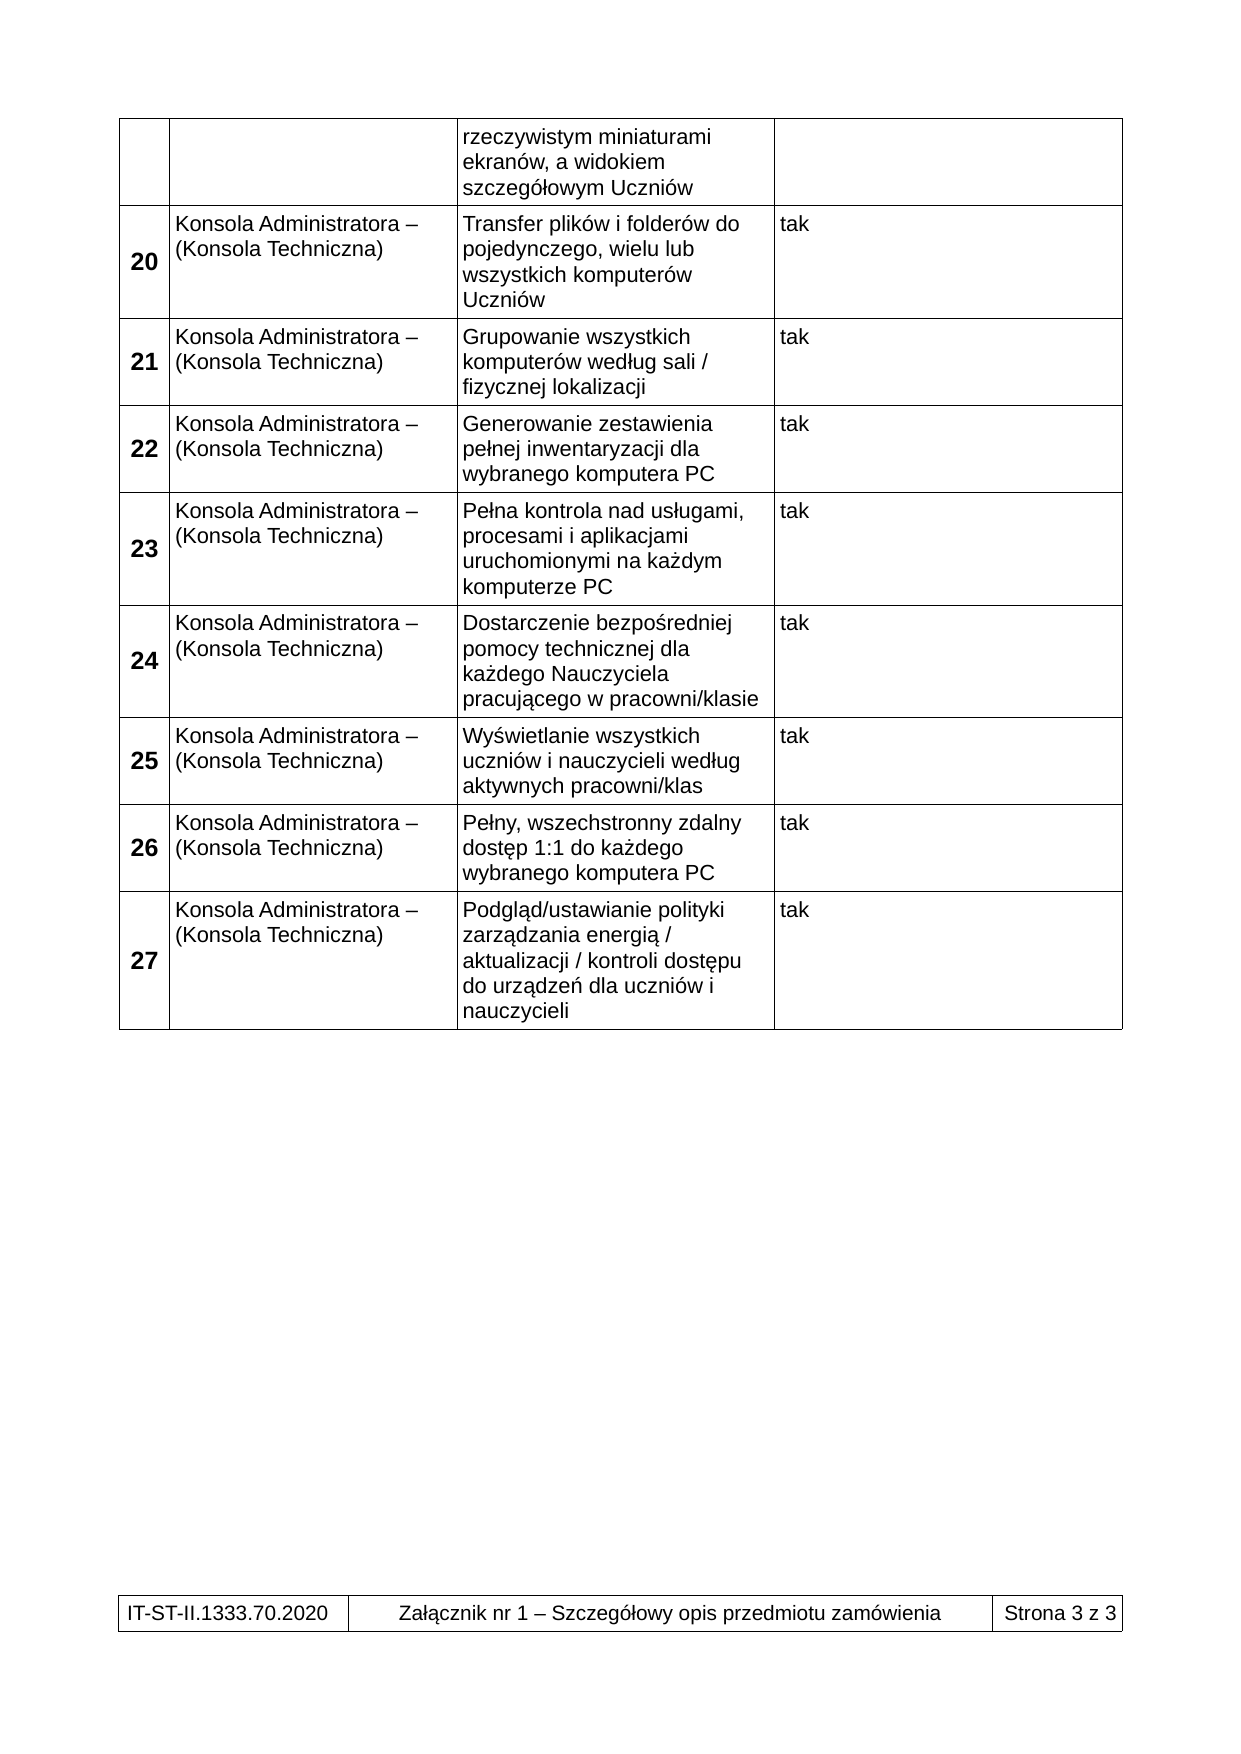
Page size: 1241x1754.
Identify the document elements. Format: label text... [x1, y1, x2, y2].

table_cell [775, 119, 1122, 205]
table_cell tak [775, 493, 1122, 604]
table_cell Grupowanie wszystkich komputerów według sali / fizycznej lokalizacji [458, 319, 774, 405]
table_cell tak [775, 805, 1122, 891]
table_cell 23 [120, 493, 169, 604]
table_cell Konsola Administratora – (Konsola Techniczna) [170, 319, 457, 405]
table_cell tak [775, 319, 1122, 405]
table_cell [120, 119, 169, 205]
table_cell Konsola Administratora – (Konsola Techniczna) [170, 718, 457, 804]
table_cell tak [775, 606, 1122, 717]
table_cell Konsola Administratora – (Konsola Techniczna) [170, 892, 457, 1029]
table_cell rzeczywistym miniaturami ekranów, a widokiem szczegółowym Uczniów [458, 119, 774, 205]
table_cell [170, 119, 457, 205]
table_cell Dostarczenie bezpośredniej pomocy technicznej dla każdego Nauczyciela pracującego w pracowni/klasie [458, 606, 774, 717]
table_cell 26 [120, 805, 169, 891]
table_cell Konsola Administratora – (Konsola Techniczna) [170, 406, 457, 492]
table_cell Wyświetlanie wszystkich uczniów i nauczycieli według aktywnych pracowni/klas [458, 718, 774, 804]
table_cell Konsola Administratora – (Konsola Techniczna) [170, 206, 457, 318]
table_cell 21 [120, 319, 169, 405]
table_cell tak [775, 718, 1122, 804]
table_cell Pełna kontrola nad usługami, procesami i aplikacjami uruchomionymi na każdym komputerze PC [458, 493, 774, 604]
table_cell 25 [120, 718, 169, 804]
table_cell Konsola Administratora – (Konsola Techniczna) [170, 493, 457, 604]
table_cell Pełny, wszechstronny zdalny dostęp 1:1 do każdego wybranego komputera PC [458, 805, 774, 891]
table_cell 24 [120, 606, 169, 717]
table_cell Transfer plików i folderów do pojedynczego, wielu lub wszystkich komputerów Uczniów [458, 206, 774, 318]
table_cell Generowanie zestawienia pełnej inwentaryzacji dla wybranego komputera PC [458, 406, 774, 492]
table_cell 27 [120, 892, 169, 1029]
table_cell Konsola Administratora – (Konsola Techniczna) [170, 805, 457, 891]
table_cell 22 [120, 406, 169, 492]
table_cell Konsola Administratora – (Konsola Techniczna) [170, 606, 457, 717]
table_cell Podgląd/ustawianie polityki zarządzania energią / aktualizacji / kontroli dostępu do urządzeń dla uczniów i nauczycieli [458, 892, 774, 1029]
table_cell 20 [120, 206, 169, 318]
table_cell tak [775, 892, 1122, 1029]
table_cell tak [775, 406, 1122, 492]
table_cell tak [775, 206, 1122, 318]
